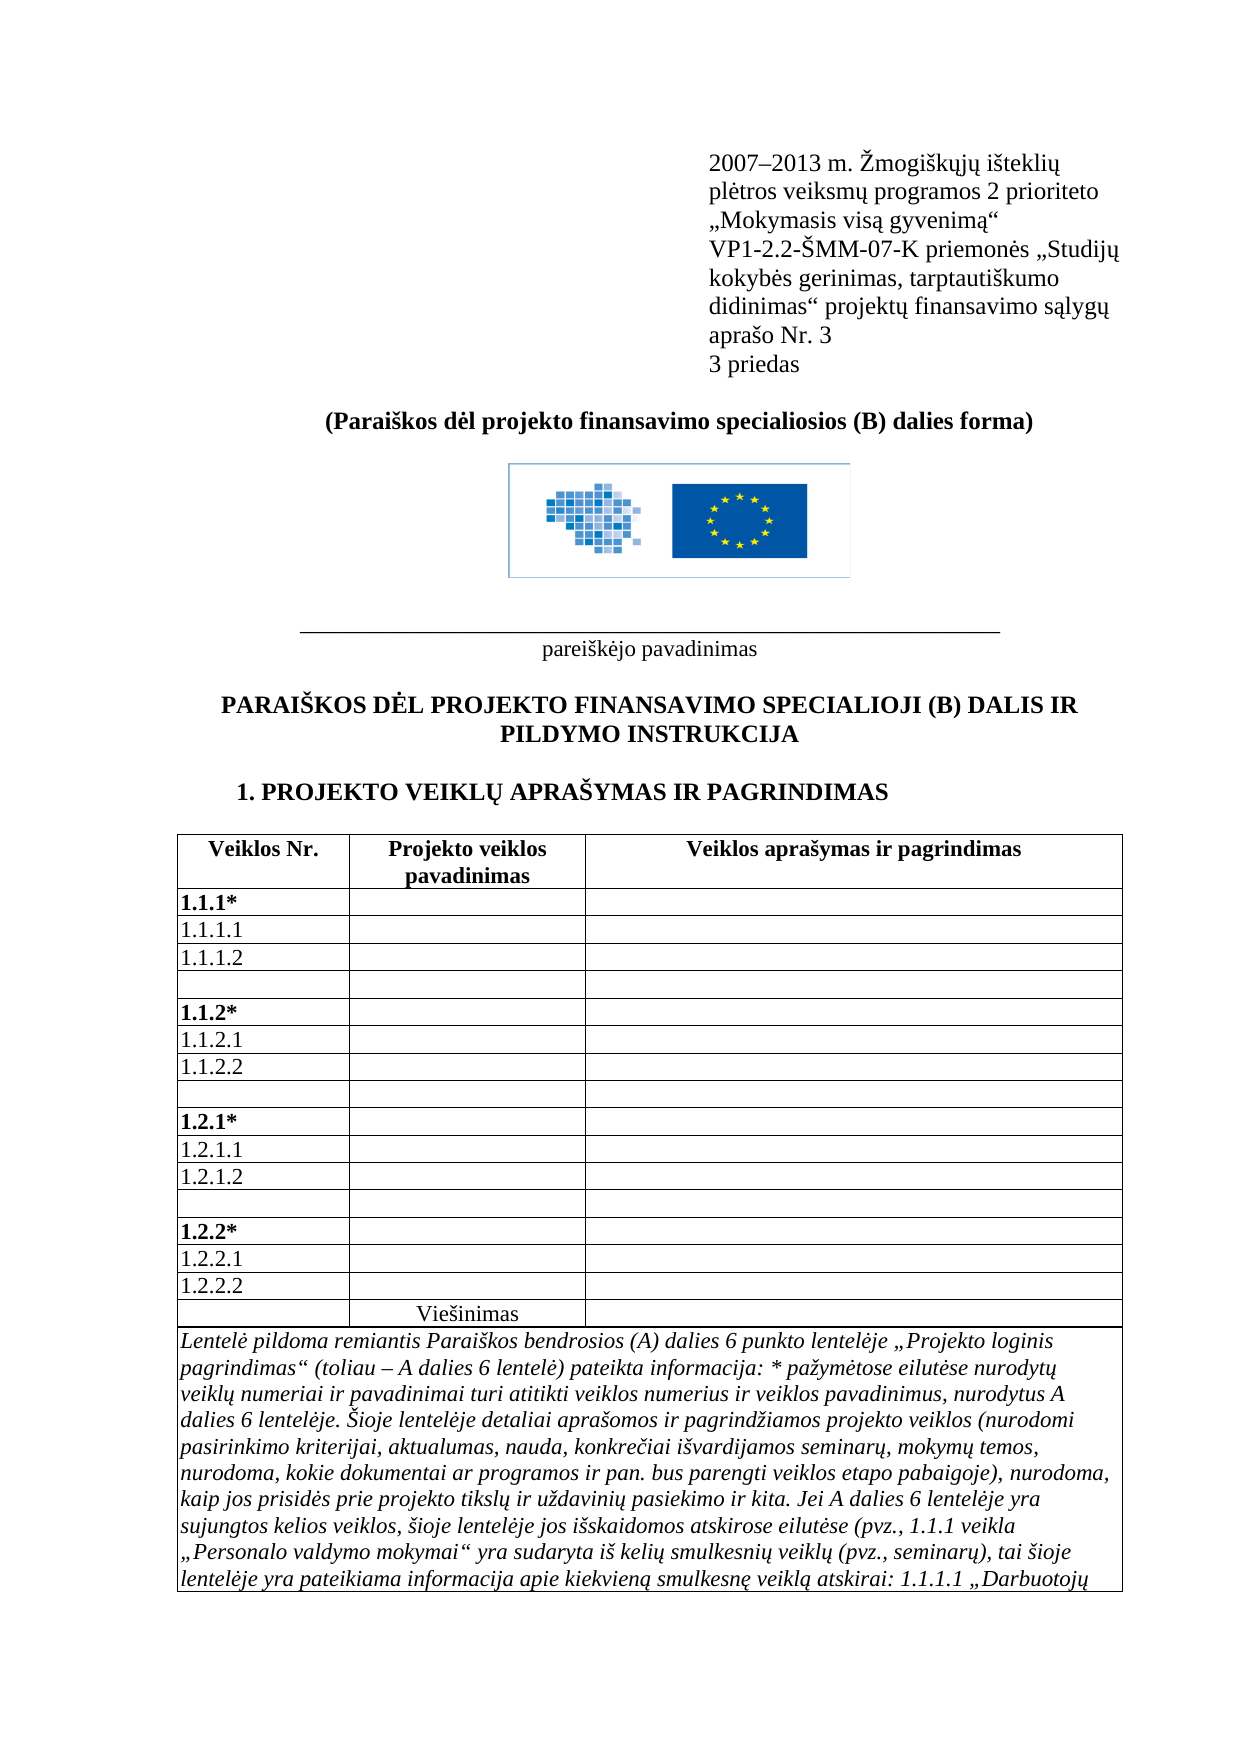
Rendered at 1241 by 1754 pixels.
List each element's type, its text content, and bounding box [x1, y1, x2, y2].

table_cell 1.2.2.1 [178, 1245, 349, 1272]
table_cell [586, 916, 1122, 943]
table_cell [350, 1081, 585, 1107]
table_cell [350, 1190, 585, 1217]
text ________________________________________________________ [177, 607, 1122, 635]
table_cell [350, 1218, 585, 1244]
table_cell 1.2.1.2 [178, 1163, 349, 1189]
table_cell [586, 1081, 1122, 1107]
table_cell [178, 1081, 349, 1107]
table_cell Lentelė pildoma remiantis Paraiškos bendrosios (A) dalies 6 punkto lentelėje „Projekto loginis pagrindimas“ (toliau – A dalies 6 lentelė) pateikta informacija: * pažymėtose eilutėse nurodytų veiklų numeriai ir pavadinimai turi atitikti veiklos numerius ir veiklos pavadinimus, nurodytus A dalies 6 lentelėje. Šioje lentelėje detaliai aprašomos ir pagrindžiamos projekto veiklos (nurodomi pasirinkimo kriterijai, aktualumas, nauda, konkrečiai išvardijamos seminarų, mokymų temos, nurodoma, kokie dokumentai ar programos ir pan. bus parengti veiklos etapo pabaigoje), nurodoma, kaip jos prisidės prie projekto tikslų ir uždavinių pasiekimo ir kita. Jei A dalies 6 lentelėje yra sujungtos kelios veiklos, šioje lentelėje jos išskaidomos atskirose eilutėse (pvz., 1.1.1 veikla „Personalo valdymo mokymai“ yra sudaryta iš kelių smulkesnių veiklų (pvz., seminarų), tai šioje lentelėje yra pateikiama informacija apie kiekvieną smulkesnę veiklą atskirai: 1.1.1.1 „Darbuotojų [178, 1328, 1122, 1591]
table_cell 1.1.1.2 [178, 944, 349, 970]
text plėtros veiksmų programos 2 prioriteto [177, 176, 1122, 205]
table_header Veiklos aprašymas ir pagrindimas [586, 835, 1122, 888]
table_cell [586, 999, 1122, 1025]
table_cell [350, 1245, 585, 1272]
table_cell 1.1.2.2 [178, 1054, 349, 1080]
table_cell 1.2.2* [178, 1218, 349, 1244]
table_cell [586, 944, 1122, 970]
text 1. PROJEKTO VEIKLŲ APRAŠYMAS IR PAGRINDIMAS [177, 777, 1122, 806]
table_cell 1.2.1.1 [178, 1136, 349, 1162]
table_header Veiklos Nr. [178, 835, 349, 888]
table_cell [586, 1245, 1122, 1272]
text kokybės gerinimas, tarptautiškumo [177, 263, 1122, 291]
table_cell [350, 1026, 585, 1052]
text „Mokymasis visą gyvenimą“ [177, 205, 1122, 234]
table_cell [178, 971, 349, 998]
table_cell [586, 889, 1122, 915]
table_cell 1.1.2.1 [178, 1026, 349, 1052]
text VP1-2.2-ŠMM-07-K priemonės „Studijų [177, 234, 1122, 263]
table_cell [350, 999, 585, 1025]
table_cell [350, 1054, 585, 1080]
table_cell 1.2.1* [178, 1108, 349, 1134]
text (Paraiškos dėl projekto finansavimo specialiosios (B) dalies forma) [177, 406, 1122, 435]
table_cell [586, 971, 1122, 998]
table_cell [350, 1273, 585, 1299]
table_cell [350, 944, 585, 970]
table_cell [586, 1218, 1122, 1244]
table_cell [350, 1163, 585, 1189]
table_cell 1.1.2* [178, 999, 349, 1025]
table_cell [178, 1300, 349, 1326]
text PARAIŠKOS DĖL PROJEKTO FINANSAVIMO SPECIALIOJI (B) DALIS IR PILDYMO INSTRUKCIJA [177, 691, 1122, 748]
table_cell Viešinimas [350, 1300, 585, 1326]
table_cell [586, 1163, 1122, 1189]
table_cell [350, 1108, 585, 1134]
table_cell 1.2.2.2 [178, 1273, 349, 1299]
text didinimas“ projektų finansavimo sąlygų [177, 291, 1122, 320]
table_cell [350, 889, 585, 915]
text aprašo Nr. 3 [177, 320, 1122, 349]
table_cell 1.1.1* [178, 889, 349, 915]
table_header Projekto veiklos pavadinimas [350, 835, 585, 888]
text 3 priedas [177, 349, 1122, 378]
table_cell [586, 1054, 1122, 1080]
text pareiškėjo pavadinimas [177, 635, 1122, 662]
table_cell [178, 1190, 349, 1217]
table_cell [350, 916, 585, 943]
table_cell [586, 1108, 1122, 1134]
table_cell [586, 1136, 1122, 1162]
table_cell [586, 1190, 1122, 1217]
table_cell [586, 1026, 1122, 1052]
text 2007–2013 m. Žmogiškųjų išteklių [177, 148, 1122, 176]
table_cell [350, 1136, 585, 1162]
table_cell [350, 971, 585, 998]
table_cell [586, 1300, 1122, 1326]
table_cell [586, 1273, 1122, 1299]
table_cell 1.1.1.1 [178, 916, 349, 943]
